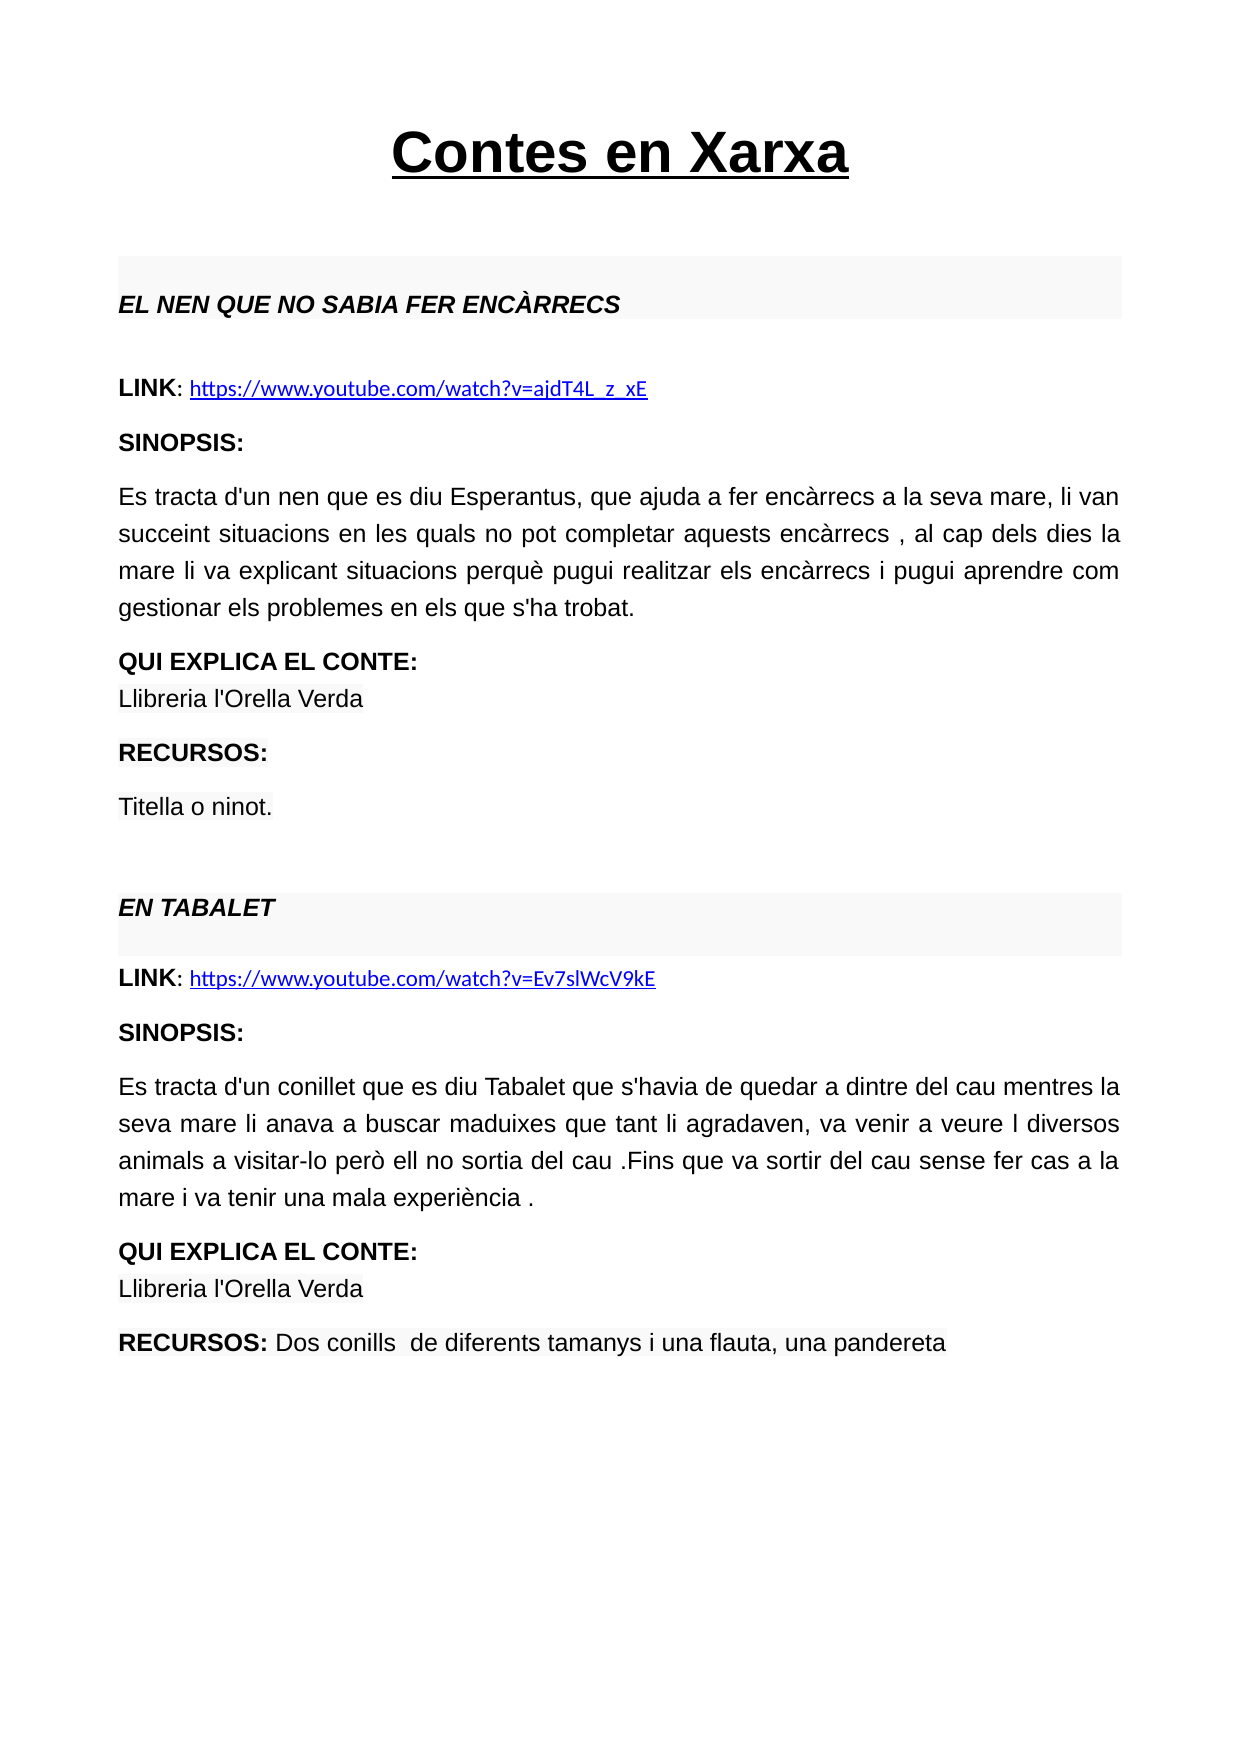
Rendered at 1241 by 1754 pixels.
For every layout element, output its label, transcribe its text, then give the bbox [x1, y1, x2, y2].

text QUI EXPLICA EL CONTE: Llibreria l'Orella Verda [118, 1237, 1122, 1303]
text RECURSOS: Dos conills de diferents tamanys i una flauta, una pandereta [118, 1328, 1122, 1356]
text LINK: https://www.youtube.com/watch?v=Ev7slWcV9kE [118, 962, 1122, 992]
text Es tracta d'un conillet que es diu Tabalet que s'havia de quedar a dintre del cau mentres la seva mare li anava a buscar maduixes que tant li agradaven, va venir a veure l diversos animals a visitar-lo però ell no sortia del cau .Fins que va sortir del cau sense fer cas a la mare i va tenir una mala experiència . [118, 1072, 1122, 1212]
text RECURSOS: [118, 738, 1122, 767]
text EL NEN QUE NO SABIA FER ENCÀRRECS [118, 290, 1122, 319]
text EN TABALET [118, 893, 1122, 922]
text SINOPSIS: [118, 1018, 1122, 1047]
text QUI EXPLICA EL CONTE: Llibreria l'Orella Verda [118, 647, 1122, 713]
text Es tracta d'un nen que es diu Esperantus, que ajuda a fer encàrrecs a la seva mare, li van succeint situacions en les quals no pot completar aquests encàrrecs , al cap dels dies la mare li va explicant situacions perquè pugui realitzar els encàrrecs i pugui aprendre com gestionar els problemes en els que s'ha trobat. [118, 482, 1122, 622]
text LINK: https://www.youtube.com/watch?v=ajdT4L_z_xE [118, 372, 1122, 403]
text SINOPSIS: [118, 428, 1122, 457]
text Contes en Xarxa [118, 118, 1122, 185]
text Titella o ninot. [118, 792, 1122, 820]
